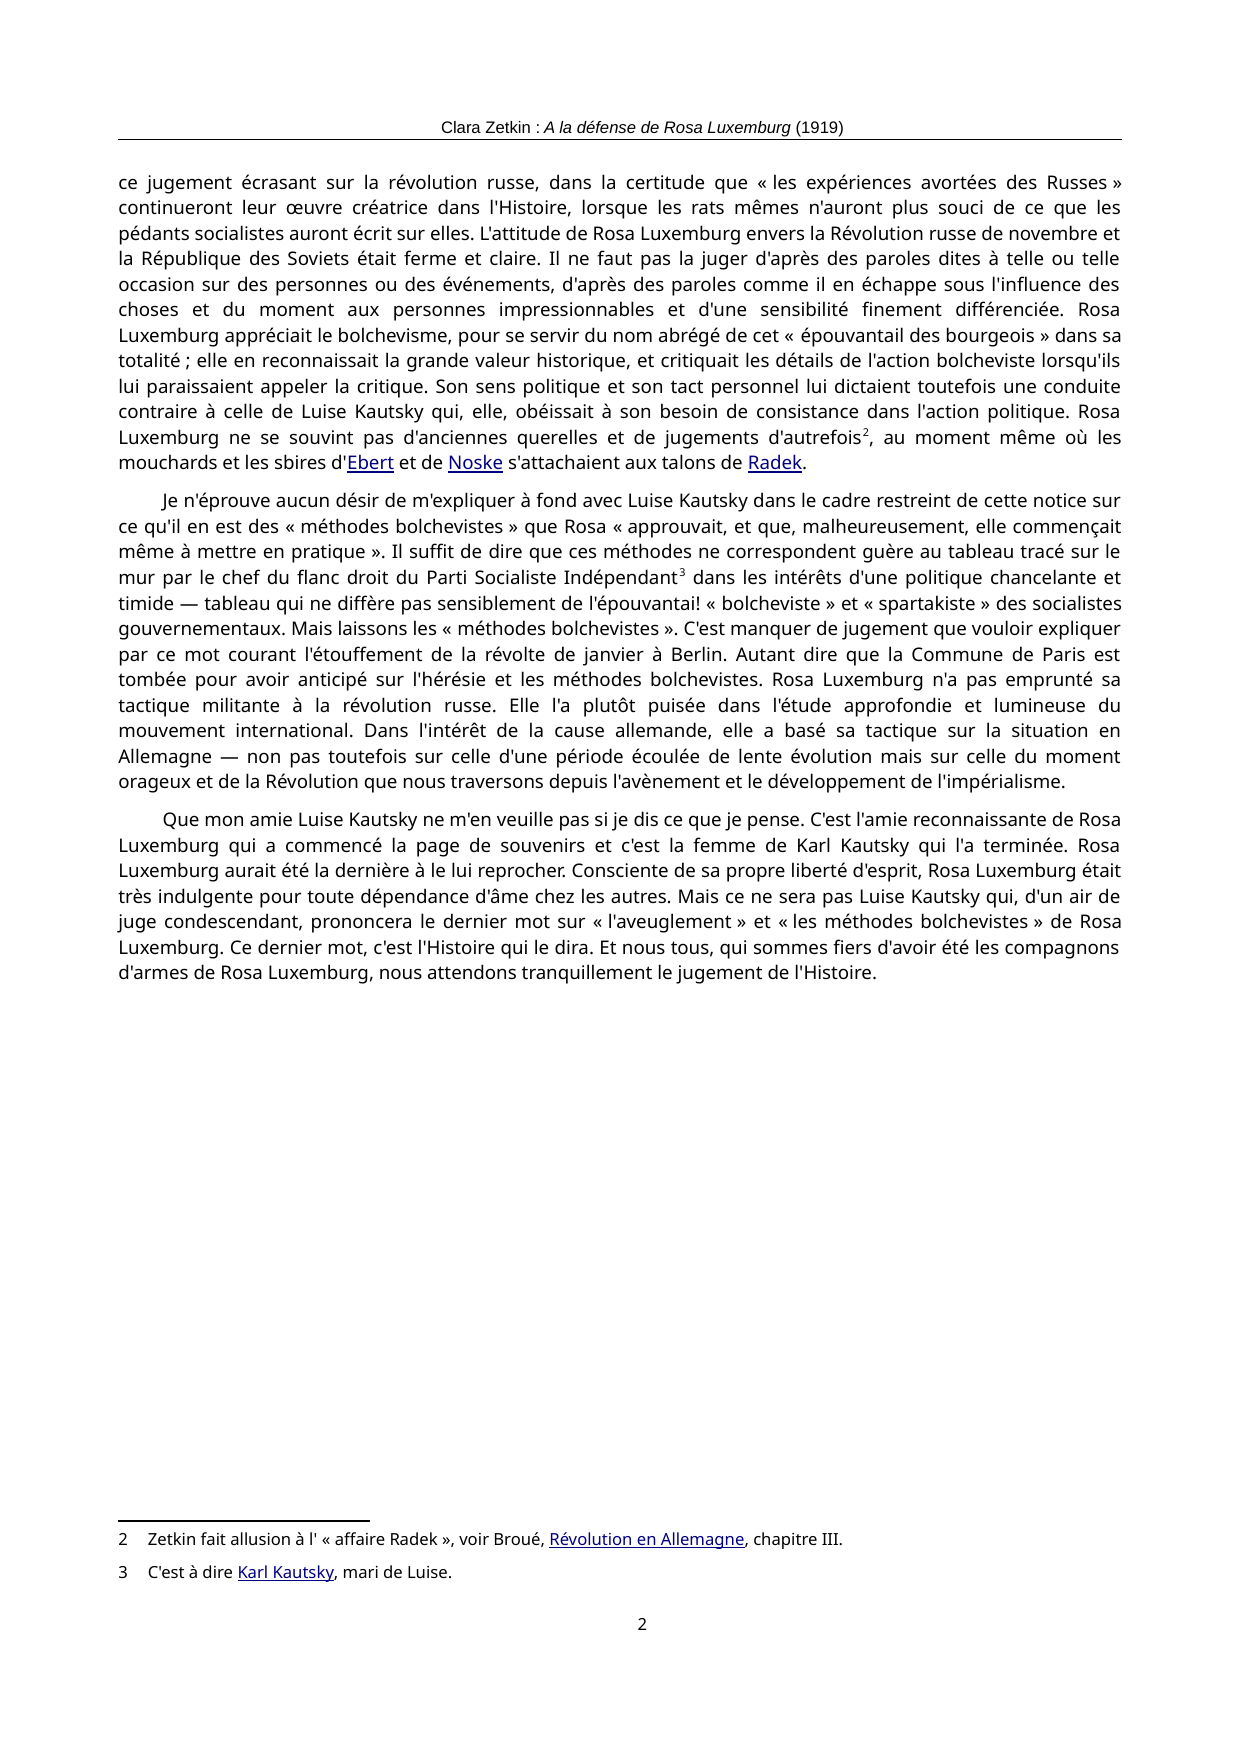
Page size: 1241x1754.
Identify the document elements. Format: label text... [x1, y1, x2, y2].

text Que mon amie Luise Kautsky ne m'en veuille pas si je dis ce que je pense. C'est l'amie reconnaissante de Rosa Luxemburg qui a commencé la page de souvenirs et c'est la femme de Karl Kautsky qui l'a terminée. Rosa Luxemburg aurait été la dernière à le lui reprocher. Consciente de sa propre liberté d'esprit, Rosa Luxemburg était très indulgente pour toute dépendance d'âme chez les autres. Mais ce ne sera pas Luise Kautsky qui, d'un air de juge condescendant, prononcera le dernier mot sur « l'aveuglement » et « les méthodes bolchevistes » de Rosa Luxemburg. Ce dernier mot, c'est l'Histoire qui le dira. Et nous tous, qui sommes fiers d'avoir été les compagnons d'armes de Rosa Luxemburg, nous attendons tranquillement le jugement de l'Histoire. [118, 806, 1122, 985]
text Zetkin fait allusion à l' « affaire Radek », voir Broué, Révolution en Allemagne, chapitre III. [118, 1527, 1122, 1550]
text C'est à dire Karl Kautsky, mari de Luise. [118, 1561, 1122, 1583]
text ce jugement écrasant sur la révolution russe, dans la certitude que « les expériences avortées des Russes » continueront leur œuvre créatrice dans l'Histoire, lorsque les rats mêmes n'auront plus souci de ce que les pédants socialistes auront écrit sur elles. L'attitude de Rosa Luxemburg envers la Révolution russe de novembre et la République des Soviets était ferme et claire. Il ne faut pas la juger d'après des paroles dites à telle ou telle occasion sur des personnes ou des événements, d'après des paroles comme il en échappe sous l'influence des choses et du moment aux personnes impressionnables et d'une sensibilité finement différenciée. Rosa Luxemburg appréciait le bolchevisme, pour se servir du nom abrégé de cet « épouvantail des bourgeois » dans sa totalité ; elle en reconnaissait la grande valeur historique, et critiquait les détails de l'action bolcheviste lorsqu'ils lui paraissaient appeler la critique. Son sens politique et son tact personnel lui dictaient toutefois une conduite contraire à celle de Luise Kautsky qui, elle, obéissait à son besoin de consistance dans l'action politique. Rosa Luxemburg ne se souvint pas d'anciennes querelles et de jugements d'autrefois, au moment même où les mouchards et les sbires d'Ebert et de Noske s'attachaient aux talons de Radek. [118, 169, 1122, 475]
text Je n'éprouve aucun désir de m'expliquer à fond avec Luise Kautsky dans le cadre restreint de cette notice sur ce qu'il en est des « méthodes bolchevistes » que Rosa « approuvait, et que, malheureusement, elle commençait même à mettre en pratique ». Il suffit de dire que ces méthodes ne correspondent guère au tableau tracé sur le mur par le chef du flanc droit du Parti Socialiste Indépendant dans les intérêts d'une politique chancelante et timide — tableau qui ne diffère pas sensiblement de l'épouvantai! « bolcheviste » et « spartakiste » des socialistes gouvernementaux. Mais laissons les « méthodes bolchevistes ». C'est manquer de jugement que vouloir expliquer par ce mot courant l'étouffement de la révolte de janvier à Berlin. Autant dire que la Commune de Paris est tombée pour avoir anticipé sur l'hérésie et les méthodes bolchevistes. Rosa Luxemburg n'a pas emprunté sa tactique militante à la révolution russe. Elle l'a plutôt puisée dans l'étude approfondie et lumineuse du mouvement international. Dans l'intérêt de la cause allemande, elle a basé sa tactique sur la situation en Allemagne — non pas toutefois sur celle d'une période écoulée de lente évolution mais sur celle du moment orageux et de la Révolution que nous traversons depuis l'avènement et le développement de l'impérialisme. [118, 488, 1122, 794]
